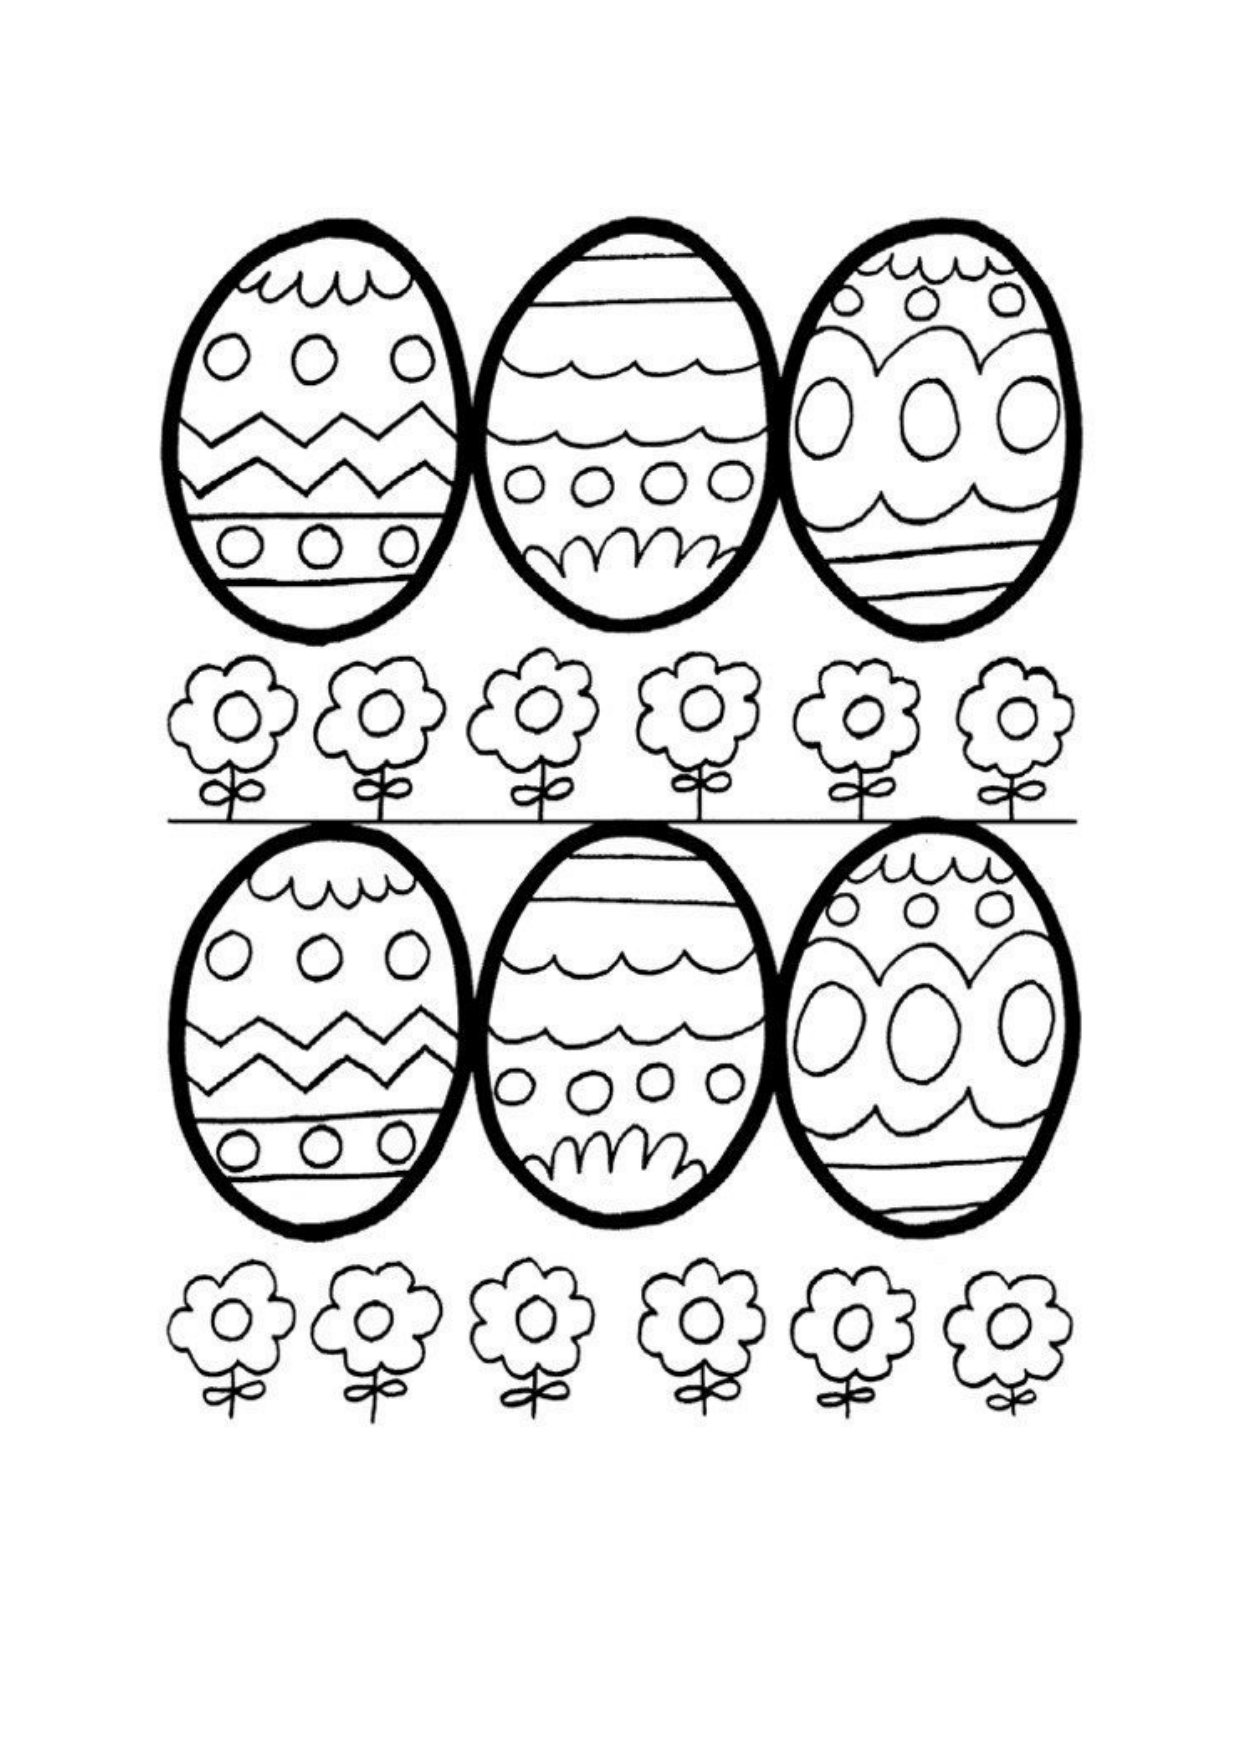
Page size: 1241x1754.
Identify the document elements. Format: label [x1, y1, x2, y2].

picture [118, 168, 1122, 1474]
